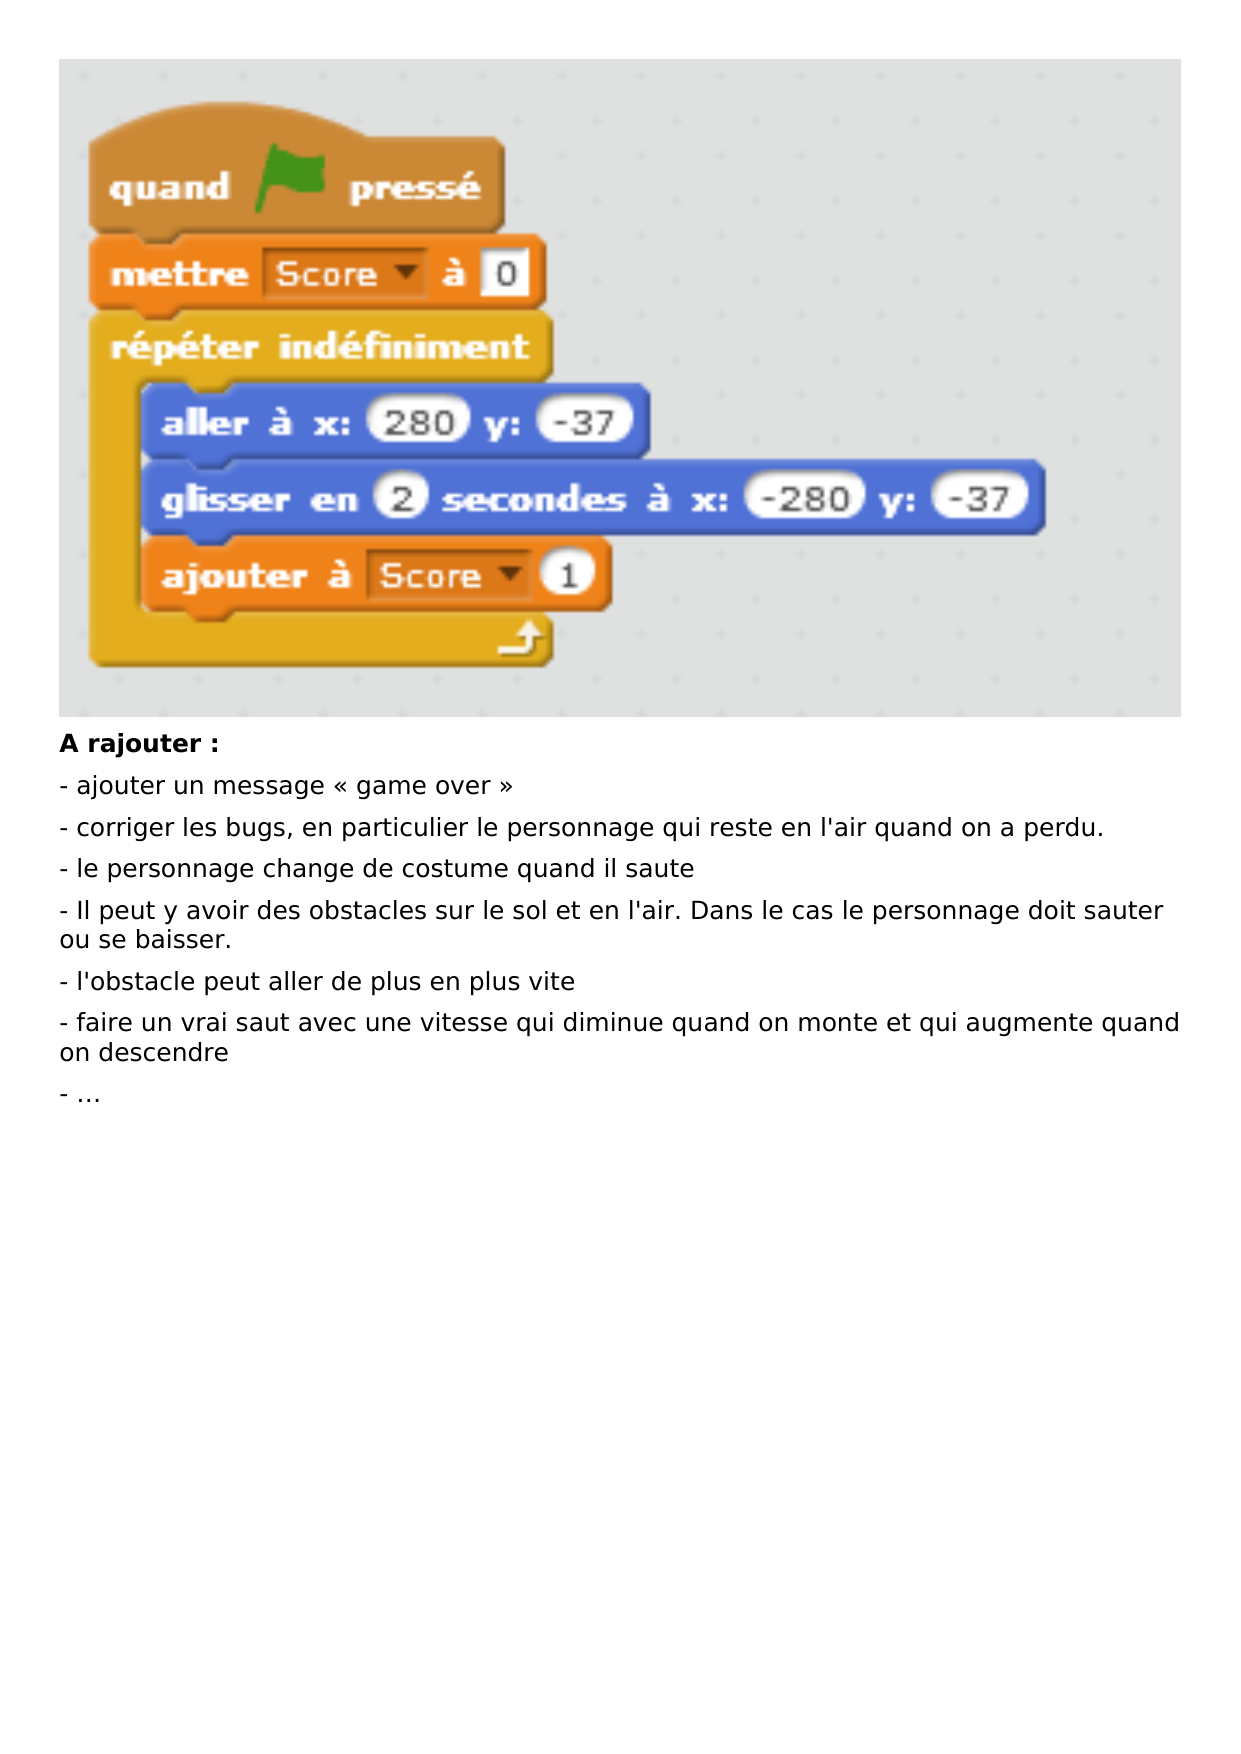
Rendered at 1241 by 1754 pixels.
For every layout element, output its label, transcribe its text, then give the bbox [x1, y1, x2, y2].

text - Il peut y avoir des obstacles sur le sol et en l'air. Dans le cas le personnage doit sauter ou se baisser. [59, 896, 1181, 954]
text A rajouter : [59, 729, 1181, 759]
text - corriger les bugs, en particulier le personnage qui reste en l'air quand on a perdu. [59, 813, 1181, 842]
text - le personnage change de costume quand il saute [59, 854, 1181, 884]
picture [59, 59, 1182, 717]
text - … [59, 1079, 1181, 1109]
text - l'obstacle peut aller de plus en plus vite [59, 967, 1181, 996]
text - faire un vrai saut avec une vitesse qui diminue quand on monte et qui augmente quand on descendre [59, 1009, 1181, 1067]
text - ajouter un message « game over » [59, 771, 1181, 800]
